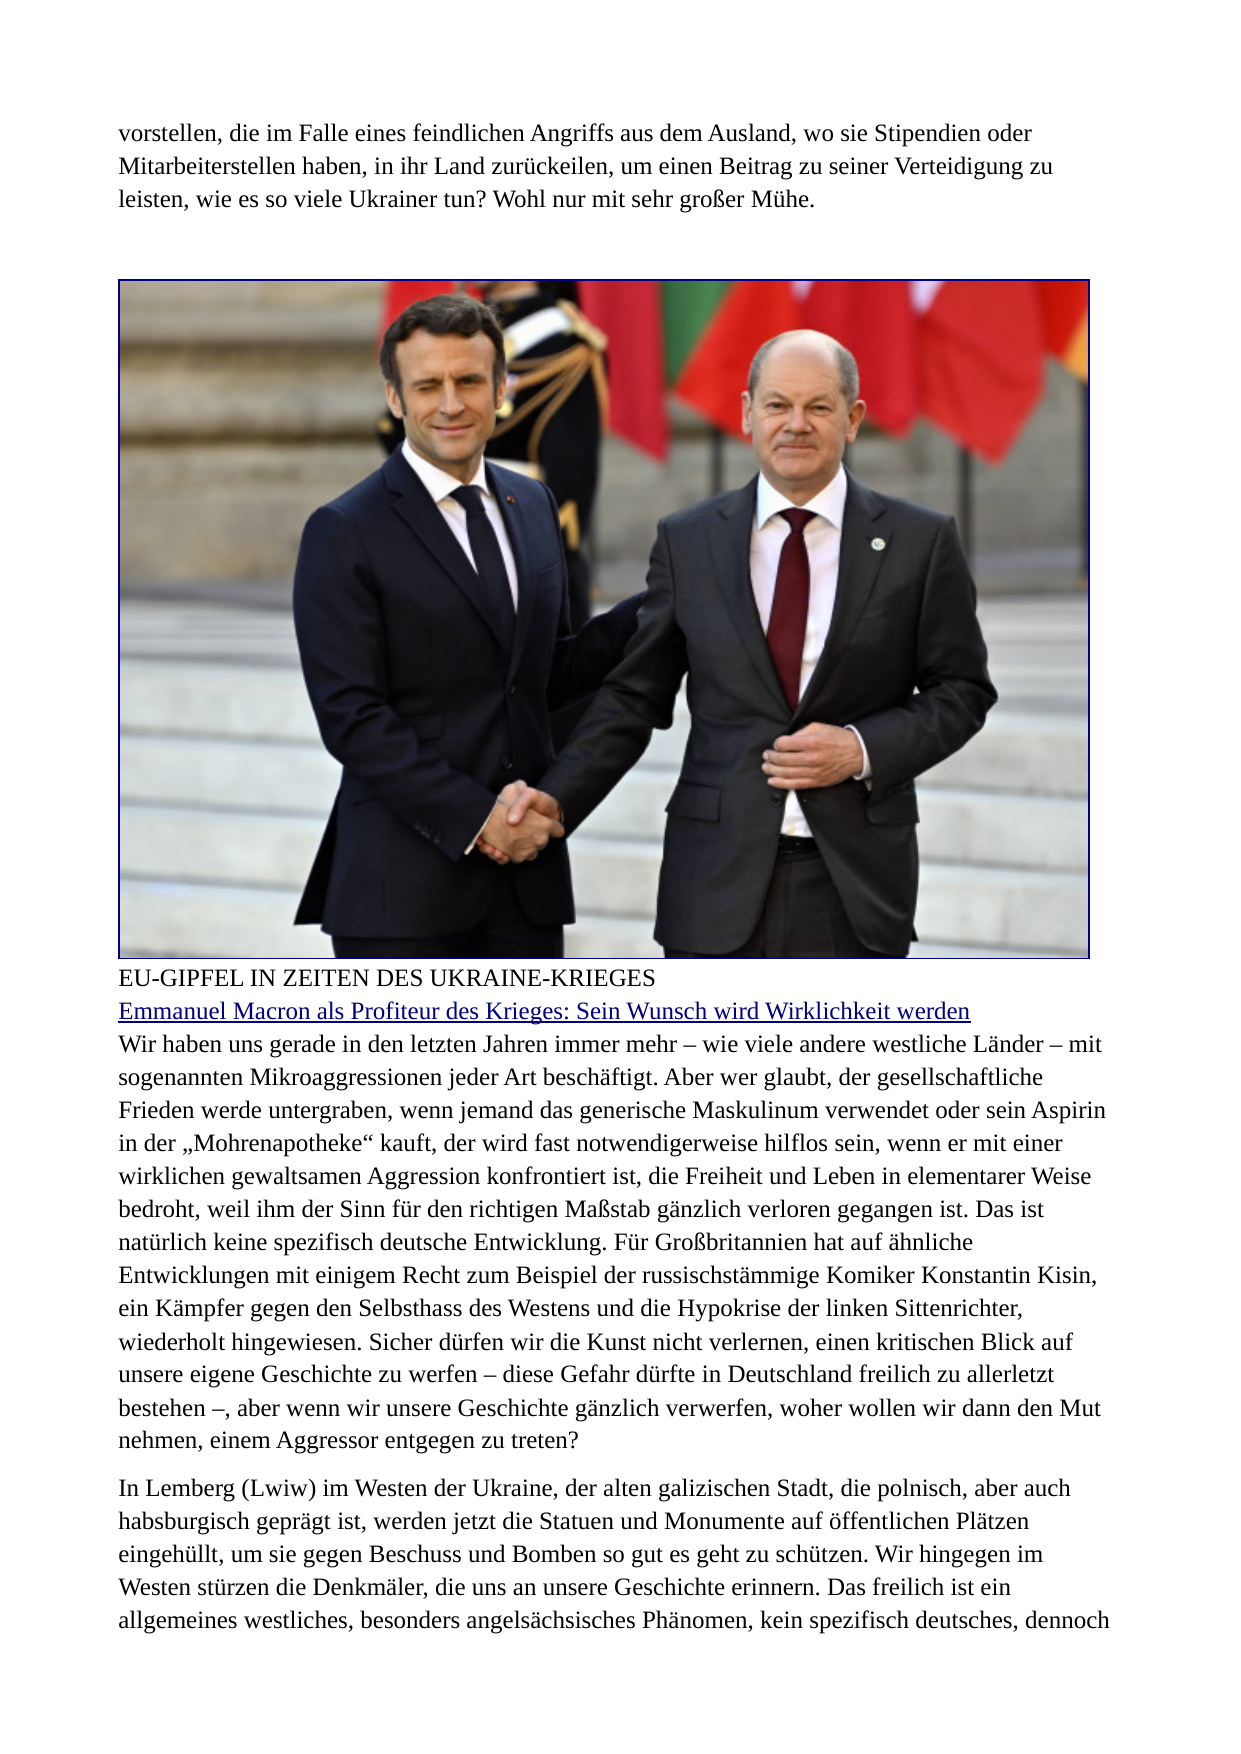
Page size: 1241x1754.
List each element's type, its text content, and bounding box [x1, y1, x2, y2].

text Emmanuel Macron als Profiteur des Krieges: Sein Wunsch wird Wirklichkeit werden [118, 996, 1122, 1025]
text Wir haben uns gerade in den letzten Jahren immer mehr – wie viele andere westliche Länder – mit sogenannten Mikroaggressionen jeder Art beschäftigt. Aber wer glaubt, der gesellschaftliche Frieden werde untergraben, wenn jemand das generische Maskulinum verwendet oder sein Aspirin in der „Mohrenapotheke“ kauft, der wird fast notwendigerweise hilflos sein, wenn er mit einer wirklichen gewaltsamen Aggression konfrontiert ist, die Freiheit und Leben in elementarer Weise bedroht, weil ihm der Sinn für den richtigen Maßstab gänzlich verloren gegangen ist. Das ist natürlich keine spezifisch deutsche Entwicklung. Für Großbritannien hat auf ähnliche Entwicklungen mit einigem Recht zum Beispiel der russischstämmige Komiker Konstantin Kisin, ein Kämpfer gegen den Selbsthass des Westens und die Hypokrise der linken Sittenrichter, wiederholt hingewiesen. Sicher dürfen wir die Kunst nicht verlernen, einen kritischen Blick auf unsere eigene Geschichte zu werfen – diese Gefahr dürfte in Deutschland freilich zu allerletzt bestehen –, aber wenn wir unsere Geschichte gänzlich verwerfen, woher wollen wir dann den Mut nehmen, einem Aggressor entgegen zu treten? [118, 1029, 1122, 1454]
text EU-GIPFEL IN ZEITEN DES UKRAINE-KRIEGES [118, 963, 1122, 992]
picture [120, 281, 1088, 958]
text In Lemberg (Lwiw) im Westen der Ukraine, der alten galizischen Stadt, die polnisch, aber auch habsburgisch geprägt ist, werden jetzt die Statuen und Monumente auf öffentlichen Plätzen eingehüllt, um sie gegen Beschuss und Bomben so gut es geht zu schützen. Wir hingegen im Westen stürzen die Denkmäler, die uns an unsere Geschichte erinnern. Das freilich ist ein allgemeines westliches, besonders angelsächsisches Phänomen, kein spezifisch deutsches, dennoch [118, 1473, 1122, 1634]
text vorstellen, die im Falle eines feindlichen Angriffs aus dem Ausland, wo sie Stipendien oder Mitarbeiterstellen haben, in ihr Land zurückeilen, um einen Beitrag zu seiner Verteidigung zu leisten, wie es so viele Ukrainer tun? Wohl nur mit sehr großer Mühe. [118, 118, 1122, 213]
